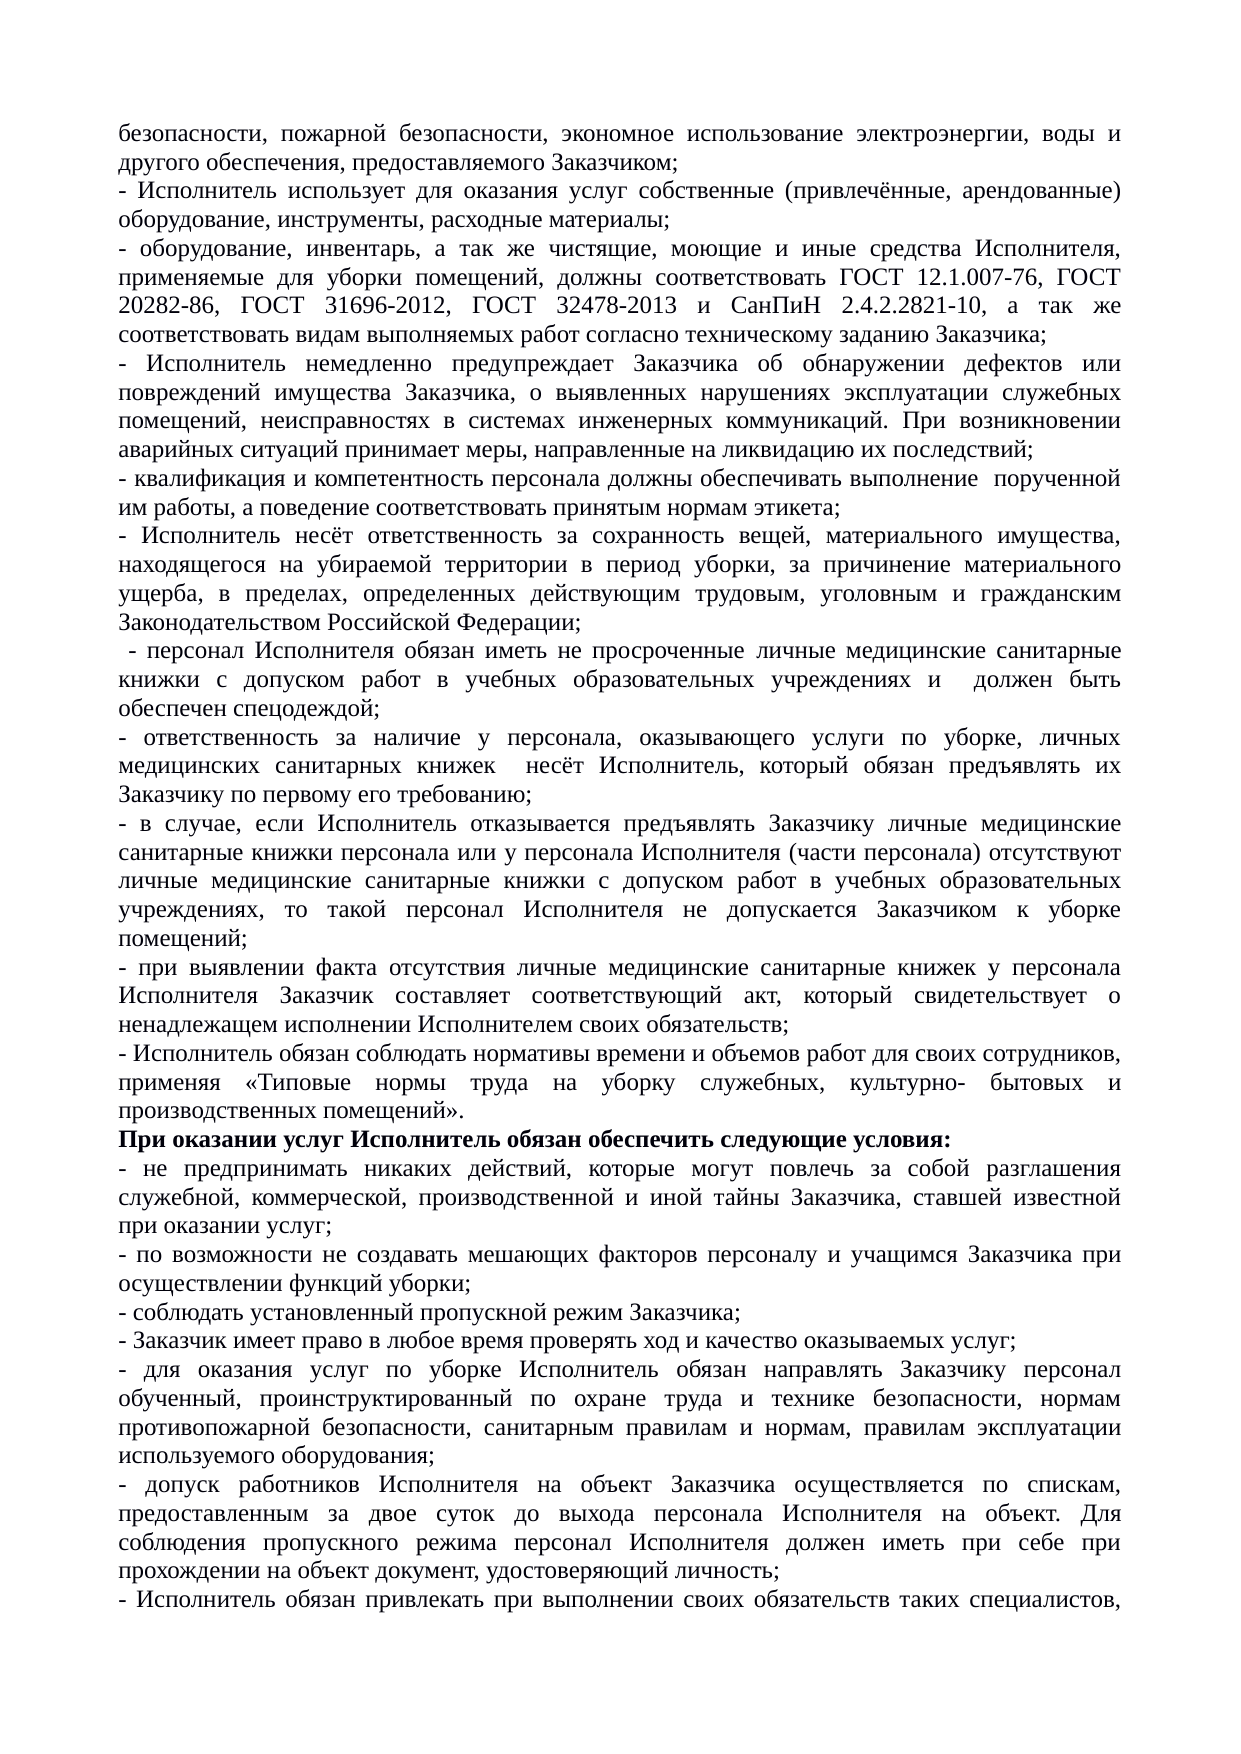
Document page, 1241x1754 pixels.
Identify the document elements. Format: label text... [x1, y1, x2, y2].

text - соблюдать установленный пропускной режим Заказчика; [118, 1297, 1122, 1326]
text - по возможности не создавать мешающих факторов персоналу и учащимся Заказчика при осуществлении функций уборки; [118, 1239, 1122, 1297]
text - квалификация и компетентность персонала должны обеспечивать выполнение порученной им работы, а поведение соответствовать принятым нормам этикета; [118, 463, 1122, 521]
text - Исполнитель обязан привлекать при выполнении своих обязательств таких специалистов, [118, 1584, 1122, 1613]
text - Исполнитель несёт ответственность за сохранность вещей, материального имущества, находящегося на убираемой территории в период уборки, за причинение материального ущерба, в пределах, определенных действующим трудовым, уголовным и гражданским Законодательством Российской Федерации; [118, 521, 1122, 636]
text - Заказчик имеет право в любое время проверять ход и качество оказываемых услуг; [118, 1326, 1122, 1354]
text безопасности, пожарной безопасности, экономное использование электроэнергии, воды и другого обеспечения, предоставляемого Заказчиком; [118, 118, 1122, 176]
text - Исполнитель немедленно предупреждает Заказчика об обнаружении дефектов или повреждений имущества Заказчика, о выявленных нарушениях эксплуатации служебных помещений, неисправностях в системах инженерных коммуникаций. При возникновении аварийных ситуаций принимает меры, направленные на ликвидацию их последствий; [118, 348, 1122, 463]
text - оборудование, инвентарь, а так же чистящие, моющие и иные средства Исполнителя, применяемые для уборки помещений, должны соответствовать ГОСТ 12.1.007-76, ГОСТ 20282-86, ГОСТ 31696-2012, ГОСТ 32478-2013 и СанПиН 2.4.2.2821-10, а так же соответствовать видам выполняемых работ согласно техническому заданию Заказчика; [118, 233, 1122, 348]
text - персонал Исполнителя обязан иметь не просроченные личные медицинские санитарные книжки с допуском работ в учебных образовательных учреждениях и должен быть обеспечен спецодеждой; [118, 636, 1122, 722]
text - Исполнитель использует для оказания услуг собственные (привлечённые, арендованные) оборудование, инструменты, расходные материалы; [118, 176, 1122, 233]
text При оказании услуг Исполнитель обязан обеспечить следующие условия: [118, 1124, 1122, 1153]
text - не предпринимать никаких действий, которые могут повлечь за собой разглашения служебной, коммерческой, производственной и иной тайны Заказчика, ставшей известной при оказании услуг; [118, 1153, 1122, 1239]
text - ответственность за наличие у персонала, оказывающего услуги по уборке, личных медицинских санитарных книжек несёт Исполнитель, который обязан предъявлять их Заказчику по первому его требованию; [118, 722, 1122, 808]
text - Исполнитель обязан соблюдать нормативы времени и объемов работ для своих сотрудников, применяя «Типовые нормы труда на уборку служебных, культурно- бытовых и производственных помещений». [118, 1038, 1122, 1124]
text - для оказания услуг по уборке Исполнитель обязан направлять Заказчику персонал обученный, проинструктированный по охране труда и технике безопасности, нормам противопожарной безопасности, санитарным правилам и нормам, правилам эксплуатации используемого оборудования; [118, 1354, 1122, 1469]
text - допуск работников Исполнителя на объект Заказчика осуществляется по спискам, предоставленным за двое суток до выхода персонала Исполнителя на объект. Для соблюдения пропускного режима персонал Исполнителя должен иметь при себе при прохождении на объект документ, удостоверяющий личность; [118, 1469, 1122, 1584]
text - в случае, если Исполнитель отказывается предъявлять Заказчику личные медицинские санитарные книжки персонала или у персонала Исполнителя (части персонала) отсутствуют личные медицинские санитарные книжки с допуском работ в учебных образовательных учреждениях, то такой персонал Исполнителя не допускается Заказчиком к уборке помещений; [118, 808, 1122, 952]
text - при выявлении факта отсутствия личные медицинские санитарные книжек у персонала Исполнителя Заказчик составляет соответствующий акт, который свидетельствует о ненадлежащем исполнении Исполнителем своих обязательств; [118, 952, 1122, 1038]
